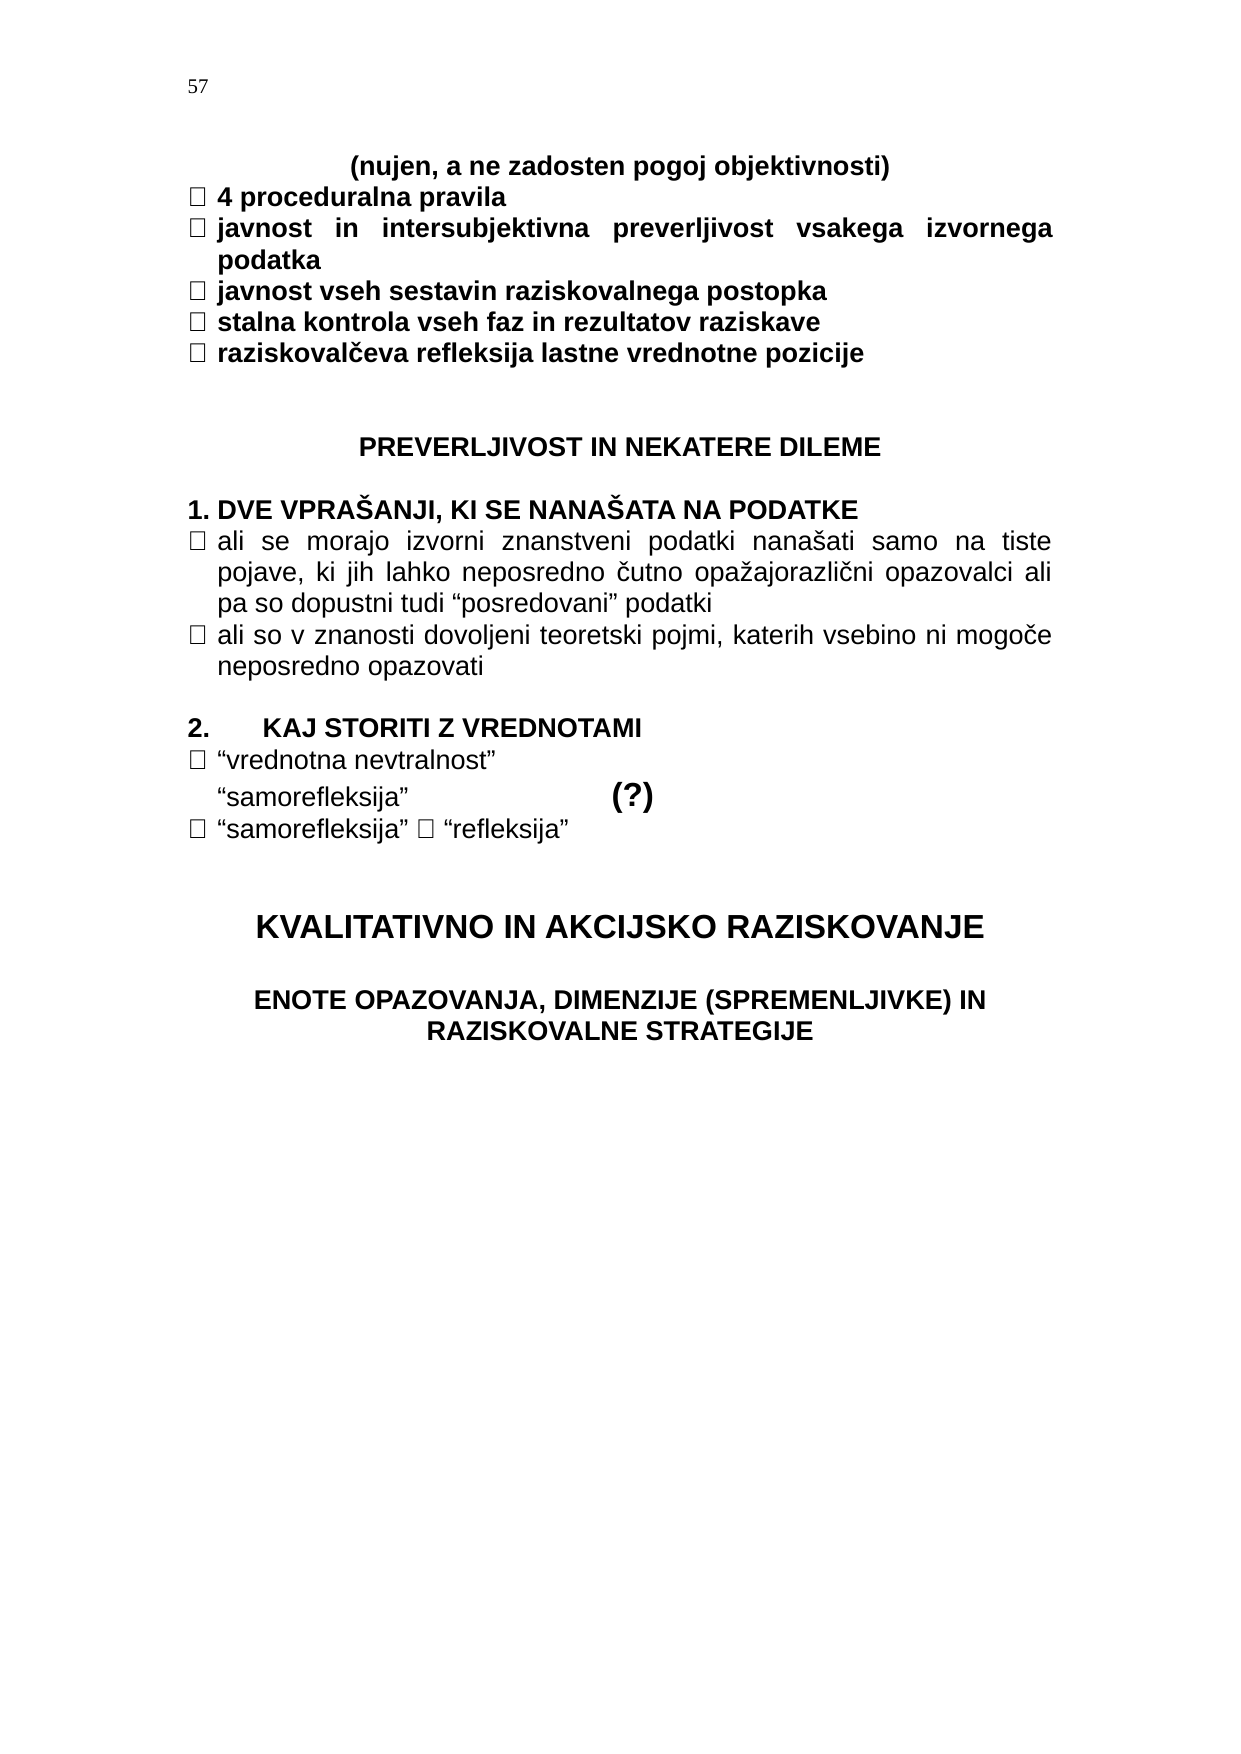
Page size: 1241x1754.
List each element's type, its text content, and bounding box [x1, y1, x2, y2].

list stalna kontrola vseh faz in rezultatov raziskave [187, 306, 1053, 337]
list KAJ STORITI Z VREDNOTAMI [187, 712, 1053, 744]
text ENOTE OPAZOVANJA, DIMENZIJE (SPREMENLJIVKE) IN RAZISKOVALNE STRATEGIJE [187, 984, 1053, 1047]
text PREVERLJIVOST IN NEKATERE DILEME [187, 431, 1053, 462]
list “vrednotna nevtralnost” [187, 744, 1053, 775]
list “samorefleksija”  “refleksija” [187, 813, 1053, 845]
text KVALITATIVNO IN AKCIJSKO RAZISKOVANJE [187, 907, 1053, 946]
list raziskovalčeva refleksija lastne vrednotne pozicije [187, 337, 1053, 369]
list 4 proceduralna pravila [187, 181, 1053, 212]
list javnost vseh sestavin raziskovalnega postopka [187, 275, 1053, 306]
list javnost in intersubjektivna preverljivost vsakega izvornega podatka [187, 212, 1053, 275]
text (nujen, a ne zadosten pogoj objektivnosti) [187, 150, 1053, 181]
list ali se morajo izvorni znanstveni podatki nanašati samo na tiste pojave, ki jih lahko neposredno čutno opažajorazlični opazovalci ali pa so dopustni tudi “posredovani” podatki [187, 525, 1053, 619]
list “samorefleksija” (?) [187, 775, 1053, 813]
list DVE VPRAŠANJI, KI SE NANAŠATA NA PODATKE [187, 494, 1053, 525]
list ali so v znanosti dovoljeni teoretski pojmi, katerih vsebino ni mogoče neposredno opazovati [187, 619, 1053, 681]
